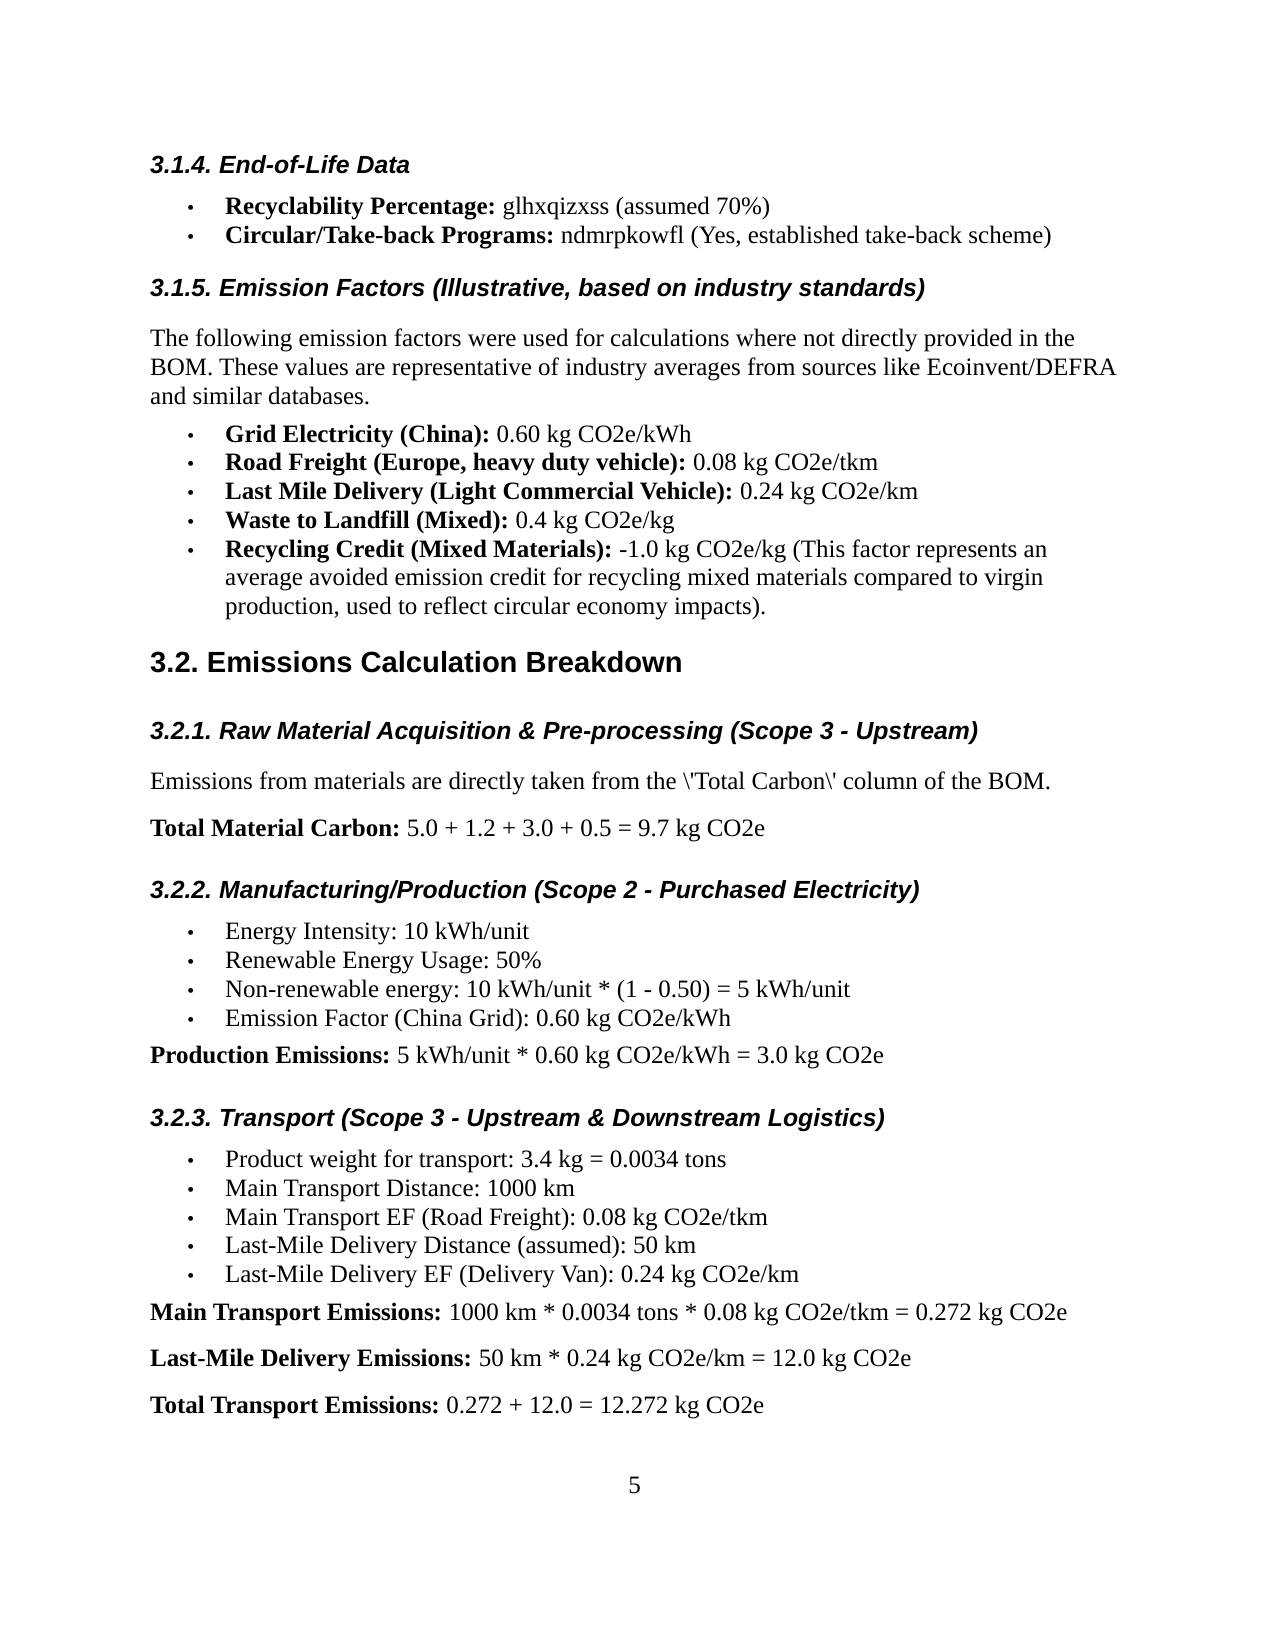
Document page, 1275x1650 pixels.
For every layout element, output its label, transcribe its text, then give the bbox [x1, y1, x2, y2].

text Emissions from materials are directly taken from the \'Total Carbon\' column of the BOM. [150, 766, 1125, 795]
list Last-Mile Delivery Distance (assumed): 50 km [187, 1230, 1125, 1259]
list Emission Factor (China Grid): 0.60 kg CO2e/kWh [187, 1003, 1125, 1031]
subtitle 3.1.4. End-of-Life Data [150, 150, 1125, 178]
list Waste to Landfill (Mixed): 0.4 kg CO2e/kg [187, 505, 1125, 534]
subtitle 3.2.1. Raw Material Acquisition & Pre-processing (Scope 3 - Upstream) [150, 716, 1125, 744]
subtitle 3.2.2. Manufacturing/Production (Scope 2 - Purchased Electricity) [150, 875, 1125, 904]
subtitle 3.2.3. Transport (Scope 3 - Upstream & Downstream Logistics) [150, 1103, 1125, 1132]
text Main Transport Emissions: 1000 km * 0.0034 tons * 0.08 kg CO2e/tkm = 0.272 kg CO2e [150, 1297, 1125, 1326]
list Last Mile Delivery (Light Commercial Vehicle): 0.24 kg CO2e/km [187, 476, 1125, 505]
list Recyclability Percentage: glhxqizxss (assumed 70%) [187, 191, 1125, 220]
list Road Freight (Europe, heavy duty vehicle): 0.08 kg CO2e/tkm [187, 447, 1125, 476]
list Non-renewable energy: 10 kWh/unit * (1 - 0.50) = 5 kWh/unit [187, 974, 1125, 1003]
text Last-Mile Delivery Emissions: 50 km * 0.24 kg CO2e/km = 12.0 kg CO2e [150, 1343, 1125, 1372]
text Total Material Carbon: 5.0 + 1.2 + 3.0 + 0.5 = 9.7 kg CO2e [150, 813, 1125, 841]
text Total Transport Emissions: 0.272 + 12.0 = 12.272 kg CO2e [150, 1390, 1125, 1419]
subtitle 3.2. Emissions Calculation Breakdown [150, 645, 1125, 678]
text The following emission factors were used for calculations where not directly provided in the BOM. These values are representative of industry averages from sources like Ecoinvent/DEFRA and similar databases. [150, 323, 1125, 410]
list Grid Electricity (China): 0.60 kg CO2e/kWh [187, 419, 1125, 447]
list Renewable Energy Usage: 50% [187, 945, 1125, 974]
list Main Transport Distance: 1000 km [187, 1173, 1125, 1202]
list Recycling Credit (Mixed Materials): -1.0 kg CO2e/kg (This factor represents an average avoided emission credit for recycling mixed materials compared to virgin production, used to reflect circular economy impacts). [187, 534, 1125, 620]
list Energy Intensity: 10 kWh/unit [187, 916, 1125, 945]
list Last-Mile Delivery EF (Delivery Van): 0.24 kg CO2e/km [187, 1259, 1125, 1288]
list Product weight for transport: 3.4 kg = 0.0034 tons [187, 1144, 1125, 1173]
list Main Transport EF (Road Freight): 0.08 kg CO2e/tkm [187, 1202, 1125, 1230]
text Production Emissions: 5 kWh/unit * 0.60 kg CO2e/kWh = 3.0 kg CO2e [150, 1040, 1125, 1069]
subtitle 3.1.5. Emission Factors (Illustrative, based on industry standards) [150, 273, 1125, 302]
list Circular/Take-back Programs: ndmrpkowfl (Yes, established take-back scheme) [187, 220, 1125, 248]
